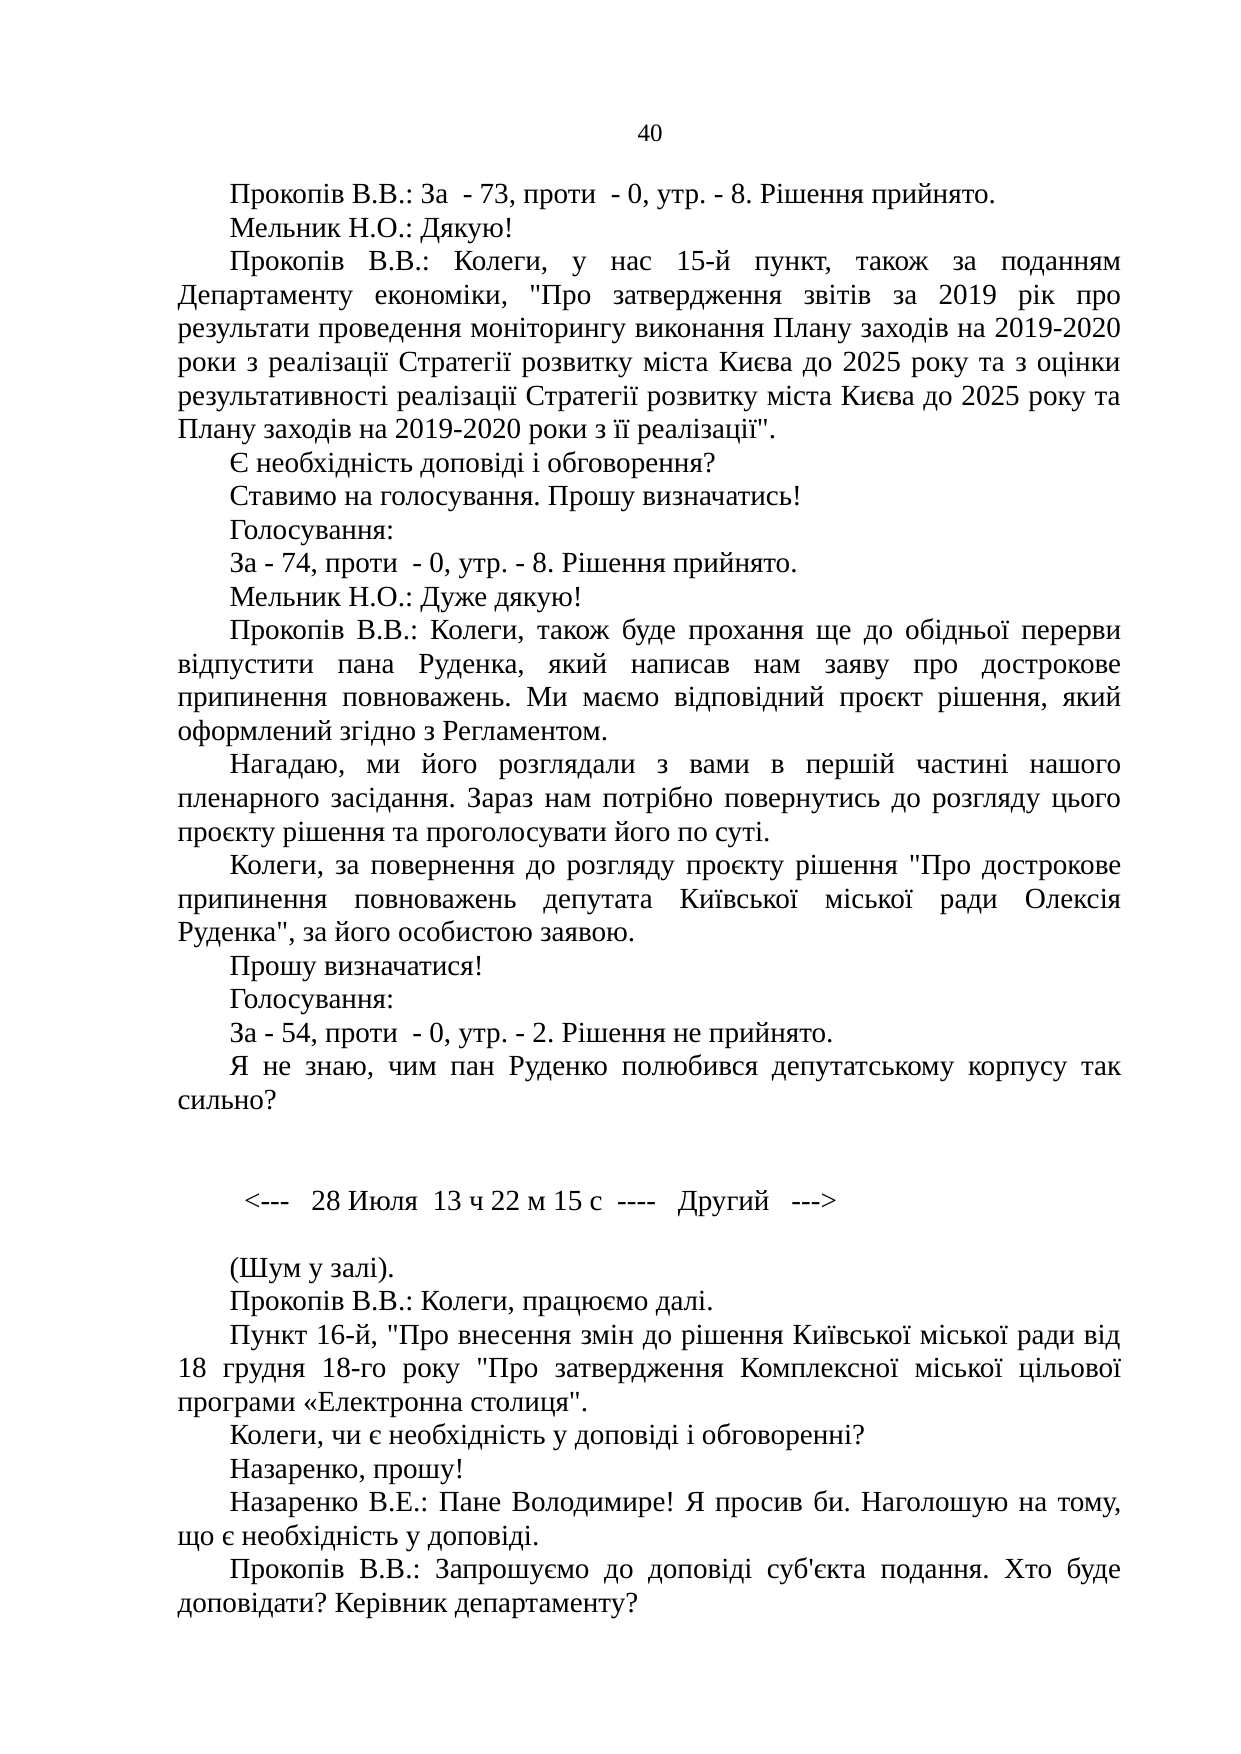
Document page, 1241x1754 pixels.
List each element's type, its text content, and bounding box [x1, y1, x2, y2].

text Назаренко, прошу! [177, 1451, 1122, 1484]
text Ставимо на голосування. Прошу визначатись! [177, 478, 1122, 512]
text Прокопів В.В.: За - 73, проти - 0, утр. - 8. Рішення прийнято. [177, 176, 1122, 210]
text Прокопів В.В.: Запрошуємо до доповіді суб'єкта подання. Хто буде доповідати? Керівник департаменту? [177, 1552, 1122, 1619]
text Я не знаю, чим пан Руденко полюбився депутатському корпусу так сильно? [177, 1048, 1122, 1116]
text За - 54, проти - 0, утр. - 2. Рішення не прийнято. [177, 1015, 1122, 1048]
text Колеги, за повернення до розгляду проєкту рішення "Про дострокове припинення повноважень депутата Київської міської ради Олексія Руденка", за його особистою заявою. [177, 847, 1122, 948]
text Мельник Н.О.: Дуже дякую! [177, 579, 1122, 612]
text Голосування: [177, 512, 1122, 545]
text Нагадаю, ми його розглядали з вами в першій частині нашого пленарного засідання. Зараз нам потрібно повернутись до розгляду цього проєкту рішення та проголосувати його по суті. [177, 747, 1122, 847]
text Пункт 16-й, "Про внесення змін до рішення Київської міської ради від 18 грудня 18-го року "Про затвердження Комплексної міської цільової програми «Електронна столиця". [177, 1317, 1122, 1417]
text <--- 28 Июля 13 ч 22 м 15 с ---- Другий ---> [177, 1183, 1122, 1216]
text Прокопів В.В.: Колеги, працюємо далі. [177, 1283, 1122, 1317]
text Прокопів В.В.: Колеги, також буде прохання ще до обідньої перерви відпустити пана Руденка, який написав нам заяву про дострокове припинення повноважень. Ми маємо відповідний проєкт рішення, який оформлений згідно з Регламентом. [177, 612, 1122, 747]
text Прошу визначатися! [177, 948, 1122, 981]
text Голосування: [177, 981, 1122, 1015]
text Назаренко В.Е.: Пане Володимире! Я просив би. Наголошую на тому, що є необхідність у доповіді. [177, 1484, 1122, 1552]
text Колеги, чи є необхідність у доповіді і обговоренні? [177, 1417, 1122, 1451]
text За - 74, проти - 0, утр. - 8. Рішення прийнято. [177, 545, 1122, 579]
text (Шум у залі). [177, 1250, 1122, 1283]
text Мельник Н.О.: Дякую! [177, 210, 1122, 243]
text Прокопів В.В.: Колеги, у нас 15-й пункт, також за поданням Департаменту економіки, "Про затвердження звітів за 2019 рік про результати проведення моніторингу виконання Плану заходів на 2019-2020 роки з реалізації Стратегії розвитку міста Києва до 2025 року та з оцінки результативності реалізації Стратегії розвитку міста Києва до 2025 року та Плану заходів на 2019-2020 роки з її реалізації". [177, 243, 1122, 445]
text Є необхідність доповіді і обговорення? [177, 445, 1122, 478]
